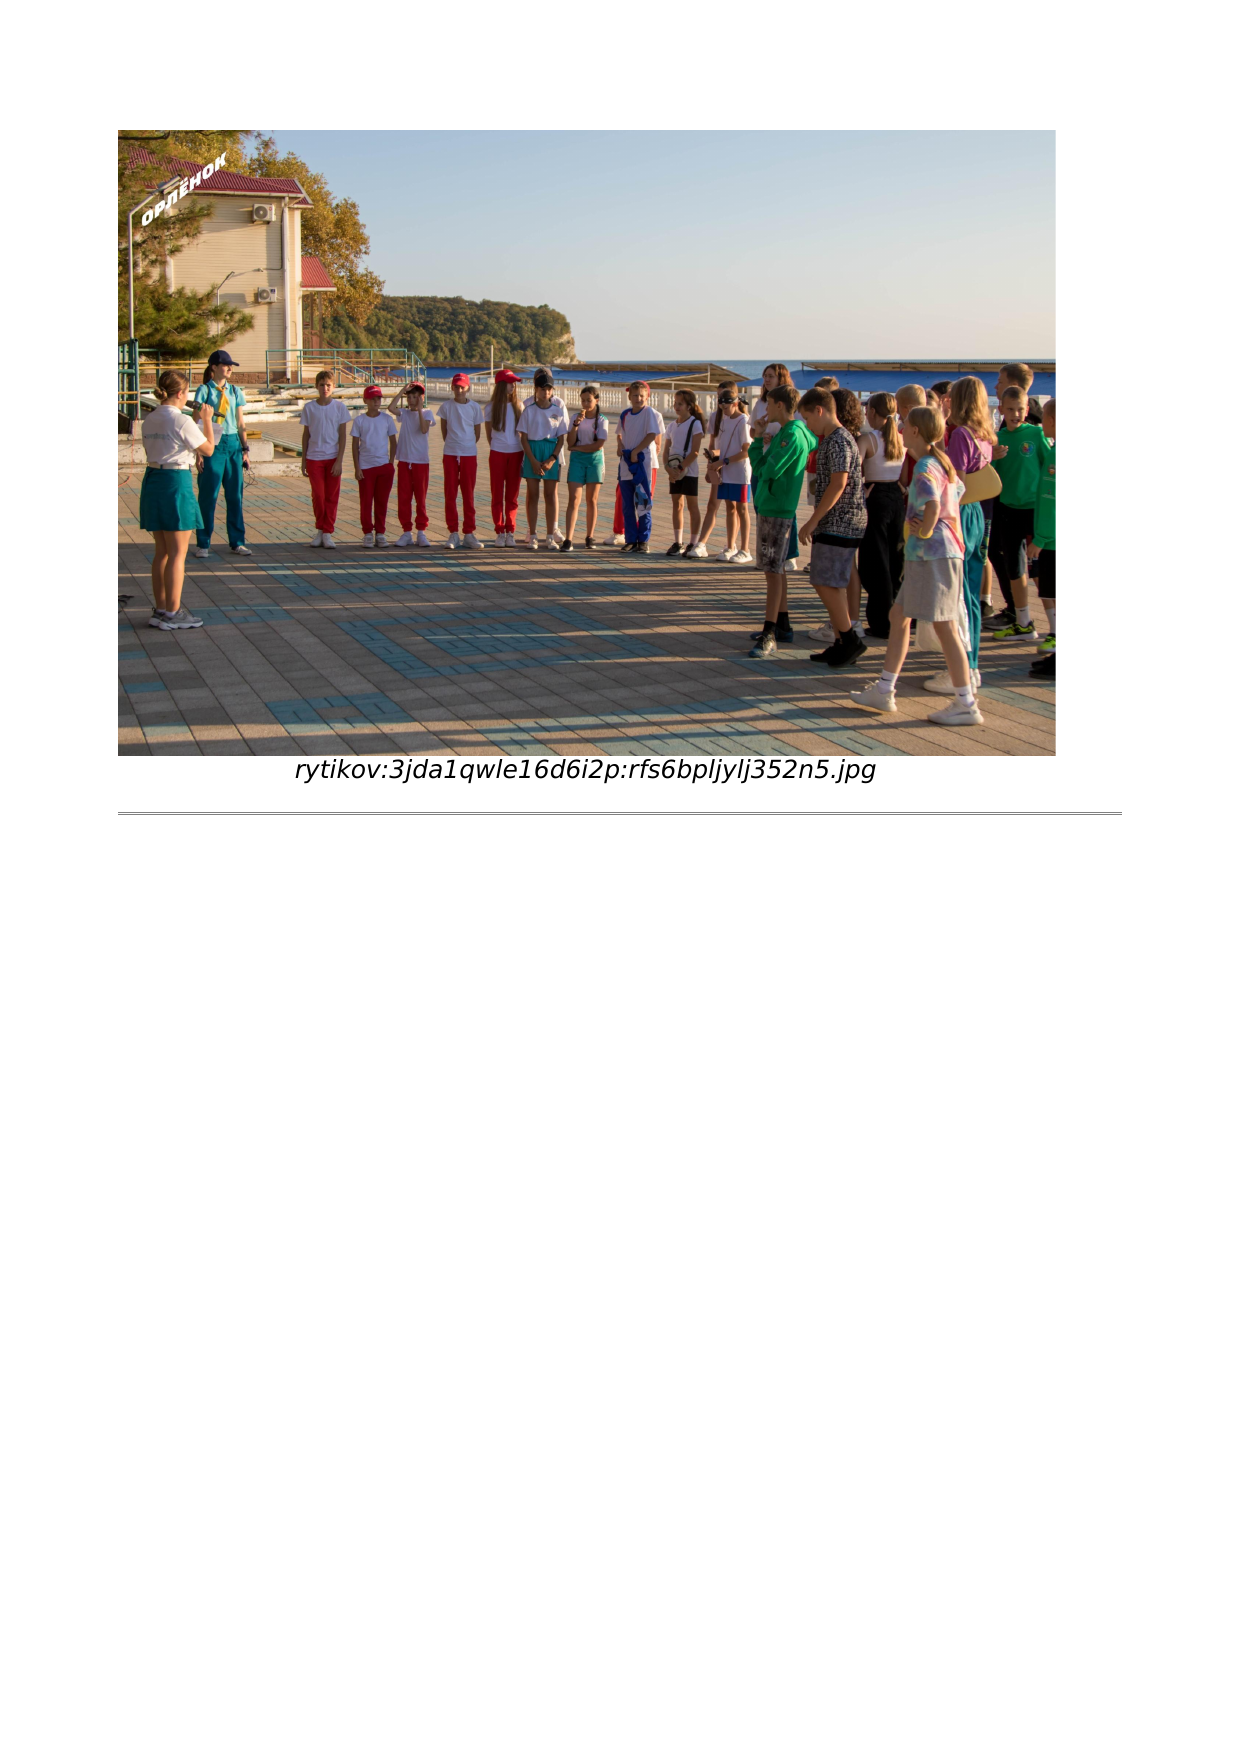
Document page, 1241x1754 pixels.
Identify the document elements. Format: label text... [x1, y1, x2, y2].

picture [118, 130, 1056, 756]
text rytikov:3jda1qwle16d6i2p:rfs6bpljylj352n5.jpg [118, 756, 1056, 785]
